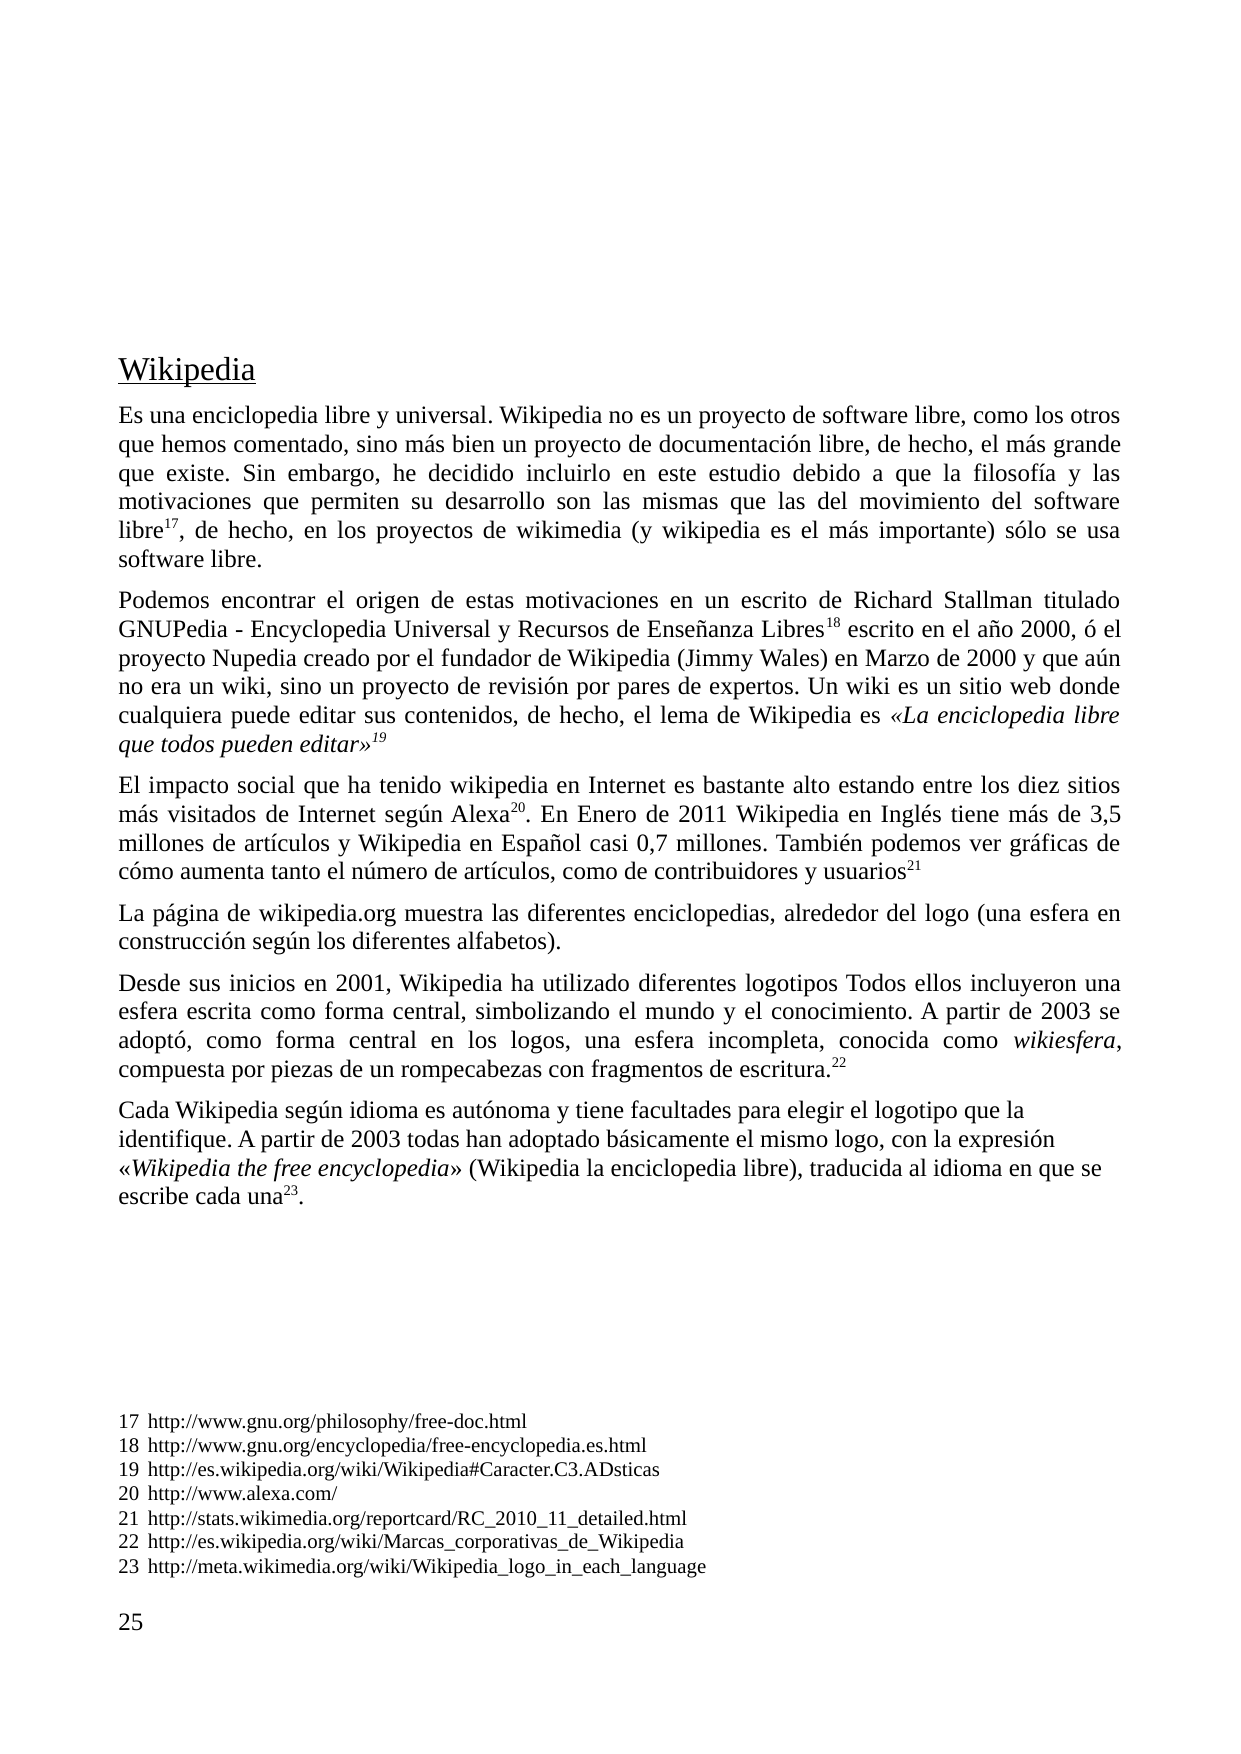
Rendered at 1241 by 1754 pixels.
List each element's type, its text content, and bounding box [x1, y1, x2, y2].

text La página de wikipedia.org muestra las diferentes enciclopedias, alrededor del logo (una esfera en construcción según los diferentes alfabetos). [118, 898, 1122, 955]
text http://www.gnu.org/philosophy/free-doc.html [118, 1409, 1122, 1433]
text Es una enciclopedia libre y universal. Wikipedia no es un proyecto de software libre, como los otros que hemos comentado, sino más bien un proyecto de documentación libre, de hecho, el más grande que existe. Sin embargo, he decidido incluirlo en este estudio debido a que la filosofía y las motivaciones que permiten su desarrollo son las mismas que las del movimiento del software libre, de hecho, en los proyectos de wikimedia (y wikipedia es el más importante) sólo se usa software libre. [118, 400, 1122, 573]
text http://meta.wikimedia.org/wiki/Wikipedia_logo_in_each_language [118, 1553, 1122, 1578]
text Desde sus inicios en 2001, Wikipedia ha utilizado diferentes logotipos Todos ellos incluyeron una esfera escrita como forma central, simbolizando el mundo y el conocimiento. A partir de 2003 se adoptó, como forma central en los logos, una esfera incompleta, conocida como wikiesfera, compuesta por piezas de un rompecabezas con fragmentos de escritura. [118, 968, 1122, 1083]
text http://es.wikipedia.org/wiki/Marcas_corporativas_de_Wikipedia [118, 1529, 1122, 1553]
text http://stats.wikimedia.org/reportcard/RC_2010_11_detailed.html [118, 1505, 1122, 1529]
text El impacto social que ha tenido wikipedia en Internet es bastante alto estando entre los diez sitios más visitados de Internet según Alexa. En Enero de 2011 Wikipedia en Inglés tiene más de 3,5 millones de artículos y Wikipedia en Español casi 0,7 millones. También podemos ver gráficas de cómo aumenta tanto el número de artículos, como de contribuidores y usuarios [118, 770, 1122, 885]
text Podemos encontrar el origen de estas motivaciones en un escrito de Richard Stallman titulado GNUPedia - Encyclopedia Universal y Recursos de Enseñanza Libres escrito en el año 2000, ó el proyecto Nupedia creado por el fundador de Wikipedia (Jimmy Wales) en Marzo de 2000 y que aún no era un wiki, sino un proyecto de revisión por pares de expertos. Un wiki es un sitio web donde cualquiera puede editar sus contenidos, de hecho, el lema de Wikipedia es «La enciclopedia libre que todos pueden editar» [118, 585, 1122, 758]
subtitle Wikipedia [118, 349, 1122, 388]
text Cada Wikipedia según idioma es autónoma y tiene facultades para elegir el logotipo que la identifique. A partir de 2003 todas han adoptado básicamente el mismo logo, con la expresión «Wikipedia the free encyclopedia» (Wikipedia la enciclopedia libre), traducida al idioma en que se escribe cada una. [118, 1095, 1122, 1210]
text http://es.wikipedia.org/wiki/Wikipedia#Caracter.C3.ADsticas [118, 1457, 1122, 1481]
text http://www.gnu.org/encyclopedia/free-encyclopedia.es.html [118, 1433, 1122, 1457]
text http://www.alexa.com/ [118, 1481, 1122, 1505]
